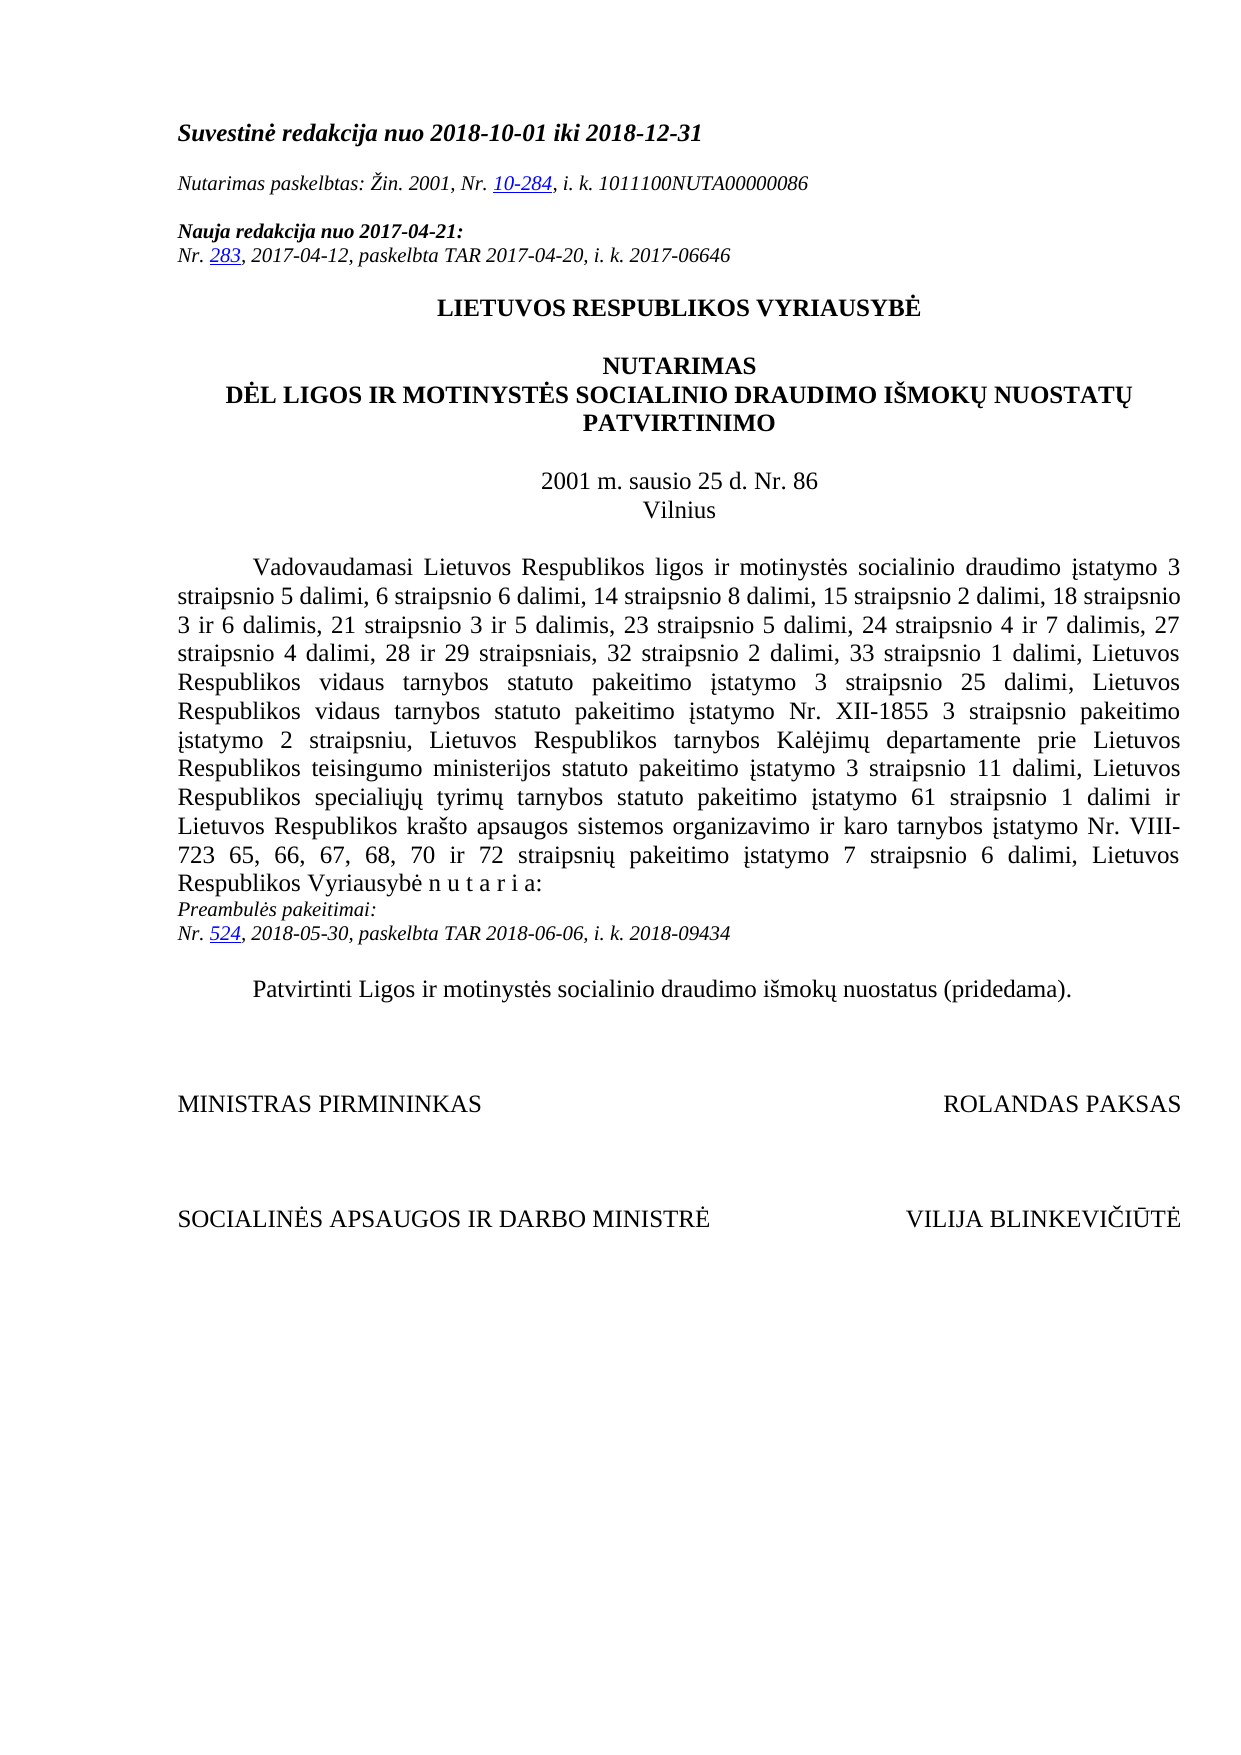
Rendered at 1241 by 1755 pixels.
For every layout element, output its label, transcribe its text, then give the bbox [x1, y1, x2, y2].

text Suvestinė redakcija nuo 2018-10-01 iki 2018-12-31 [177, 118, 1181, 147]
text Nr. 524, 2018-05-30, paskelbta TAR 2018-06-06, i. k. 2018-09434 [177, 921, 1181, 945]
text DĖL LIGOS IR MOTINYSTĖS SOCIALINIO DRAUDIMO IŠMOKŲ NUOSTATŲ PATVIRTINIMO [177, 380, 1181, 437]
text LIETUVOS RESPUBLIKOS VYRIAUSYBĖ [177, 293, 1181, 322]
text Nauja redakcija nuo 2017-04-21: [177, 219, 1181, 243]
text Vilnius [177, 495, 1181, 523]
text 2001 m. sausio 25 d. Nr. 86 [177, 466, 1181, 495]
text NUTARIMAS [177, 351, 1181, 380]
text Vadovaudamasi Lietuvos Respublikos ligos ir motinystės socialinio draudimo įstatymo 3 straipsnio 5 dalimi, 6 straipsnio 6 dalimi, 14 straipsnio 8 dalimi, 15 straipsnio 2 dalimi, 18 straipsnio 3 ir 6 dalimis, 21 straipsnio 3 ir 5 dalimis, 23 straipsnio 5 dalimi, 24 straipsnio 4 ir 7 dalimis, 27 straipsnio 4 dalimi, 28 ir 29 straipsniais, 32 straipsnio 2 dalimi, 33 straipsnio 1 dalimi, Lietuvos Respublikos vidaus tarnybos statuto pakeitimo įstatymo 3 straipsnio 25 dalimi, Lietuvos Respublikos vidaus tarnybos statuto pakeitimo įstatymo Nr. XII-1855 3 straipsnio pakeitimo įstatymo 2 straipsniu, Lietuvos Respublikos tarnybos Kalėjimų departamente prie Lietuvos Respublikos teisingumo ministerijos statuto pakeitimo įstatymo 3 straipsnio 11 dalimi, Lietuvos Respublikos specialiųjų tyrimų tarnybos statuto pakeitimo įstatymo 61 straipsnio 1 dalimi ir Lietuvos Respublikos krašto apsaugos sistemos organizavimo ir karo tarnybos įstatymo Nr. VIII-723 65, 66, 67, 68, 70 ir 72 straipsnių pakeitimo įstatymo 7 straipsnio 6 dalimi, Lietuvos Respublikos Vyriausybė n u t a r i a: [177, 552, 1181, 897]
text Ministras Pirmininkas Rolandas Paksas [177, 1089, 1181, 1118]
text Preambulės pakeitimai: [177, 897, 1181, 921]
text Nutarimas paskelbtas: Žin. 2001, Nr. 10-284, i. k. 1011100NUTA00000086 [177, 171, 1181, 195]
text Nr. 283, 2017-04-12, paskelbta TAR 2017-04-20, i. k. 2017-06646 [177, 243, 1181, 267]
text Socialinės apsaugos ir darbo ministrė Vilija Blinkevičiūtė [177, 1204, 1181, 1233]
text Patvirtinti Ligos ir motinystės socialinio draudimo išmokų nuostatus (pridedama). [177, 974, 1181, 1003]
